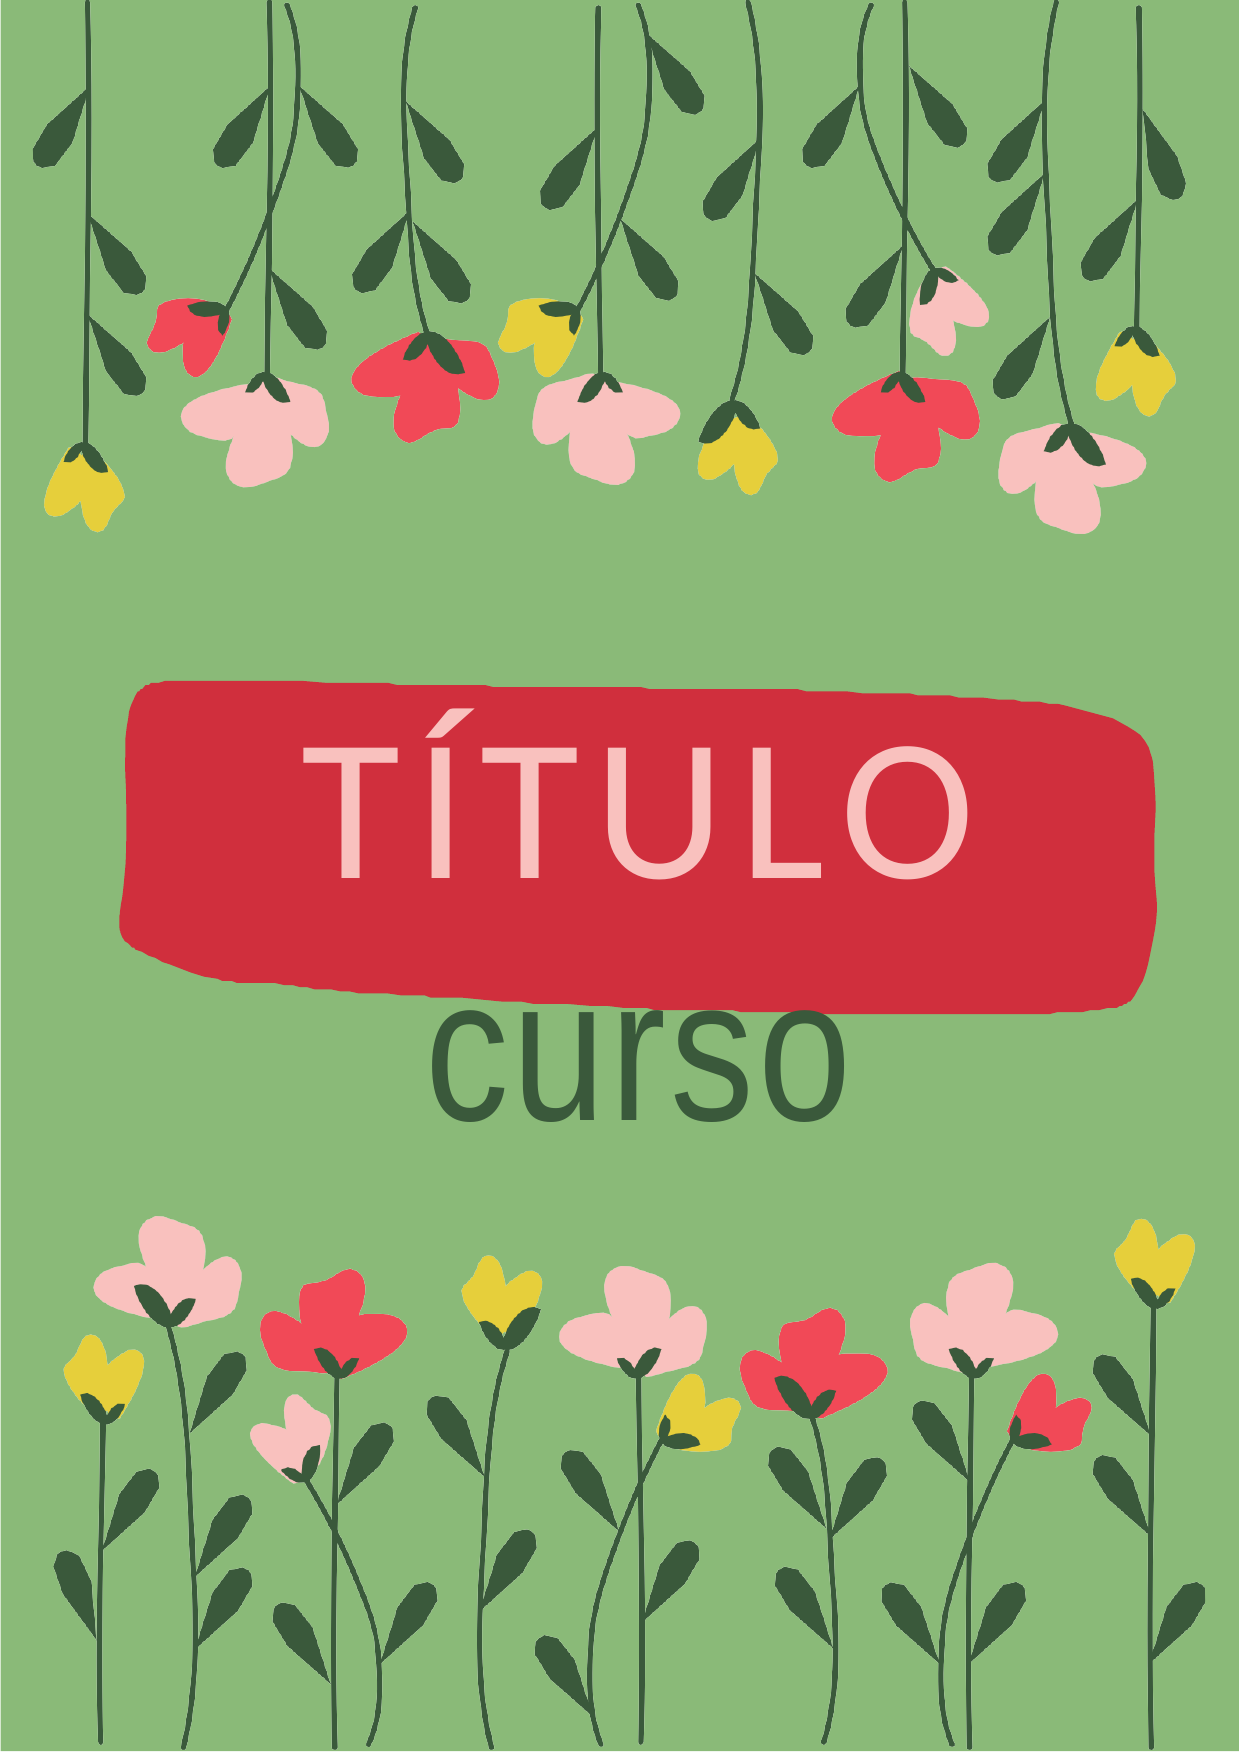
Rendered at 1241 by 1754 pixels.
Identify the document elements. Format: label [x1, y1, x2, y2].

picture [32, 0, 1186, 534]
picture [53, 1216, 1205, 1750]
